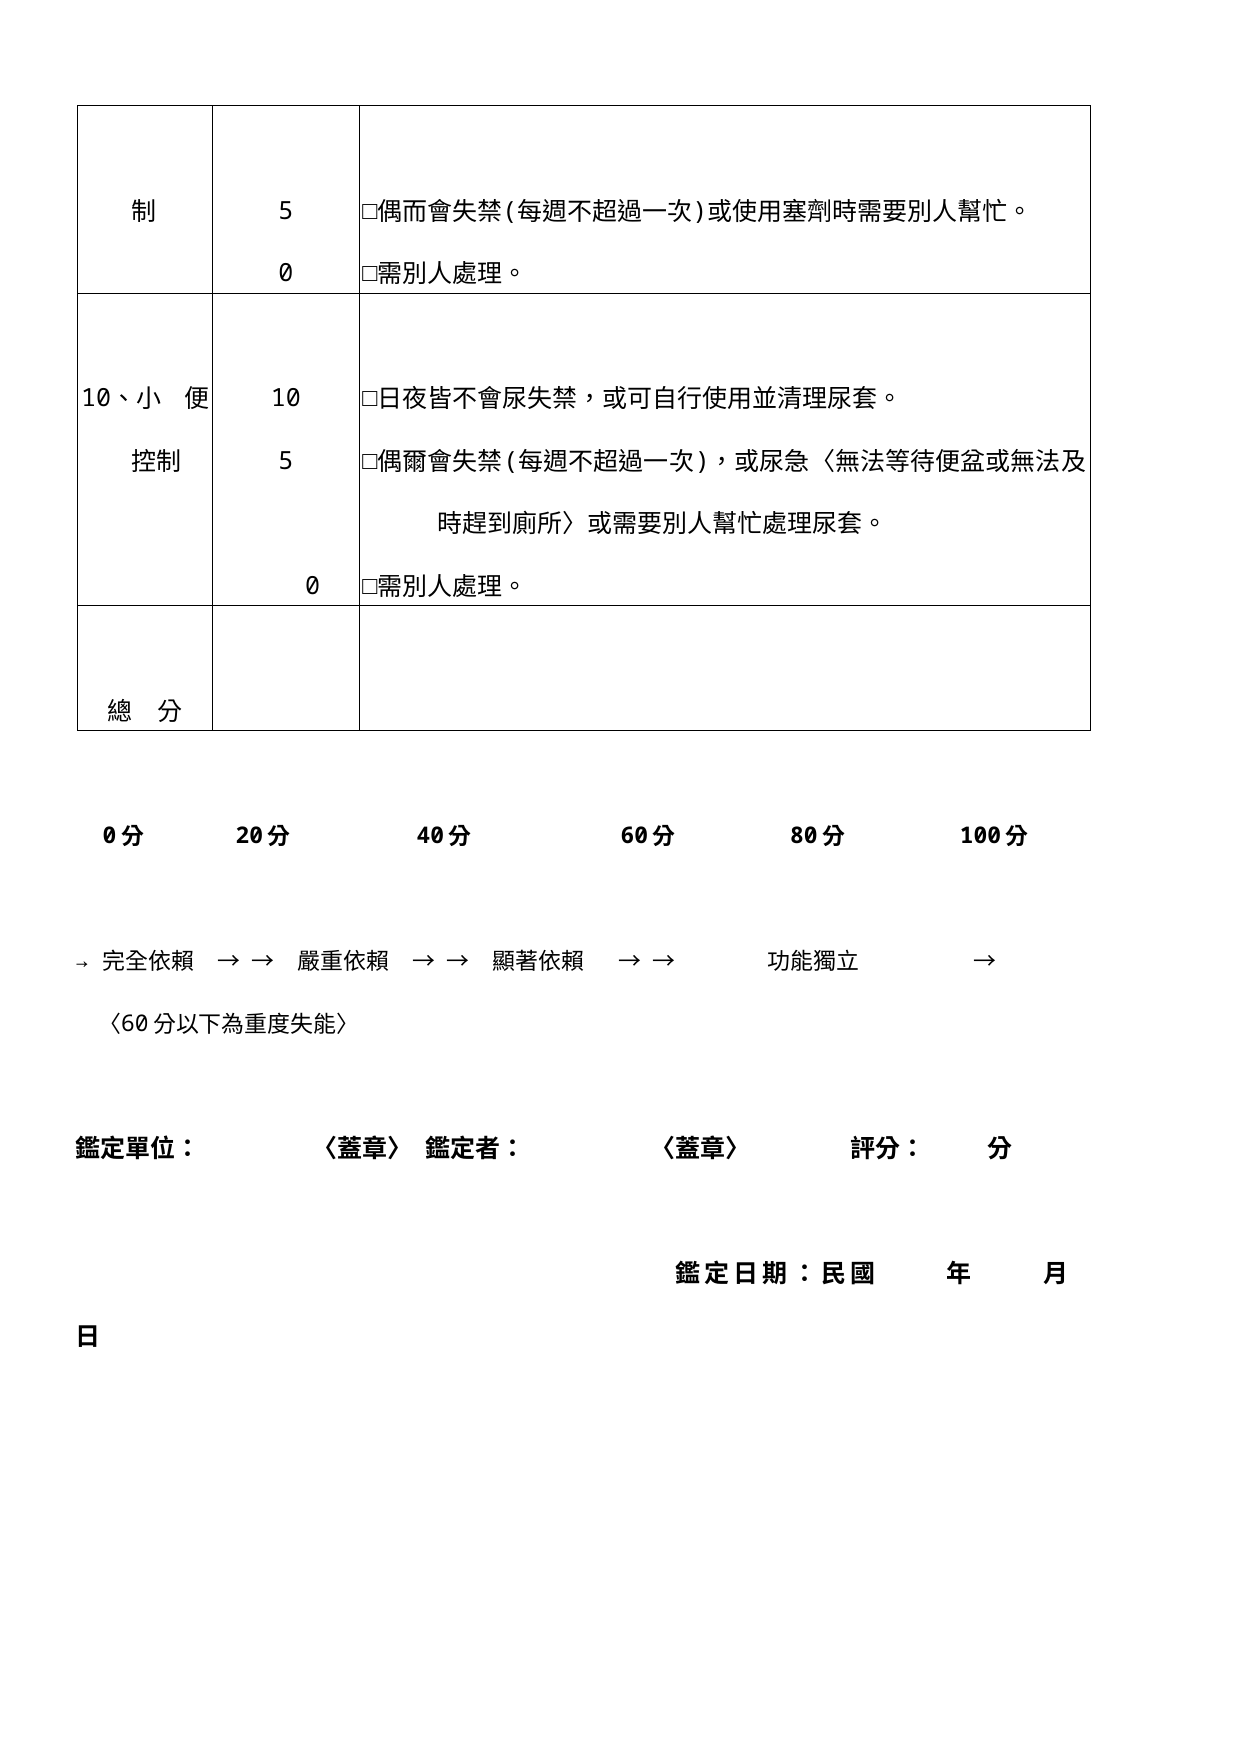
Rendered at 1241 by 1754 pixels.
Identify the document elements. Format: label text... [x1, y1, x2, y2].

table_cell □偶而會失禁(每週不超過一次)或使用塞劑時需要別人幫忙。 □需別人處理。 [360, 106, 1090, 293]
text → 完全依賴 → → 嚴重依賴 → → 顯著依賴 → → 功能獨立 → [75, 918, 1069, 980]
table_cell 5 0 [213, 106, 359, 293]
text 鑑定單位： 〈蓋章〉 鑑定者： 〈蓋章〉 評分： 分 [75, 1105, 1069, 1168]
table_cell 大便控制 [78, 106, 212, 293]
table_cell □日夜皆不會尿失禁，或可自行使用並清理尿套。 □偶爾會失禁(每週不超過一次)，或尿急〈無法等待便盆或無法及時趕到廁所〉或需要別人幫忙處理尿套。 □需別人處理。 [360, 294, 1090, 605]
text 鑑定日期：民國 年 月 日 [75, 1230, 1069, 1355]
subtitle 0分 20分 40分 60分 80分 100分 [75, 793, 1069, 855]
table_cell [213, 606, 359, 730]
text 〈60分以下為重度失能〉 [75, 980, 1069, 1043]
table_cell [360, 606, 1090, 730]
table_cell 小便控制 [78, 294, 212, 605]
table_cell 10 5 0 [213, 294, 359, 605]
table_cell 總分 [78, 606, 212, 730]
